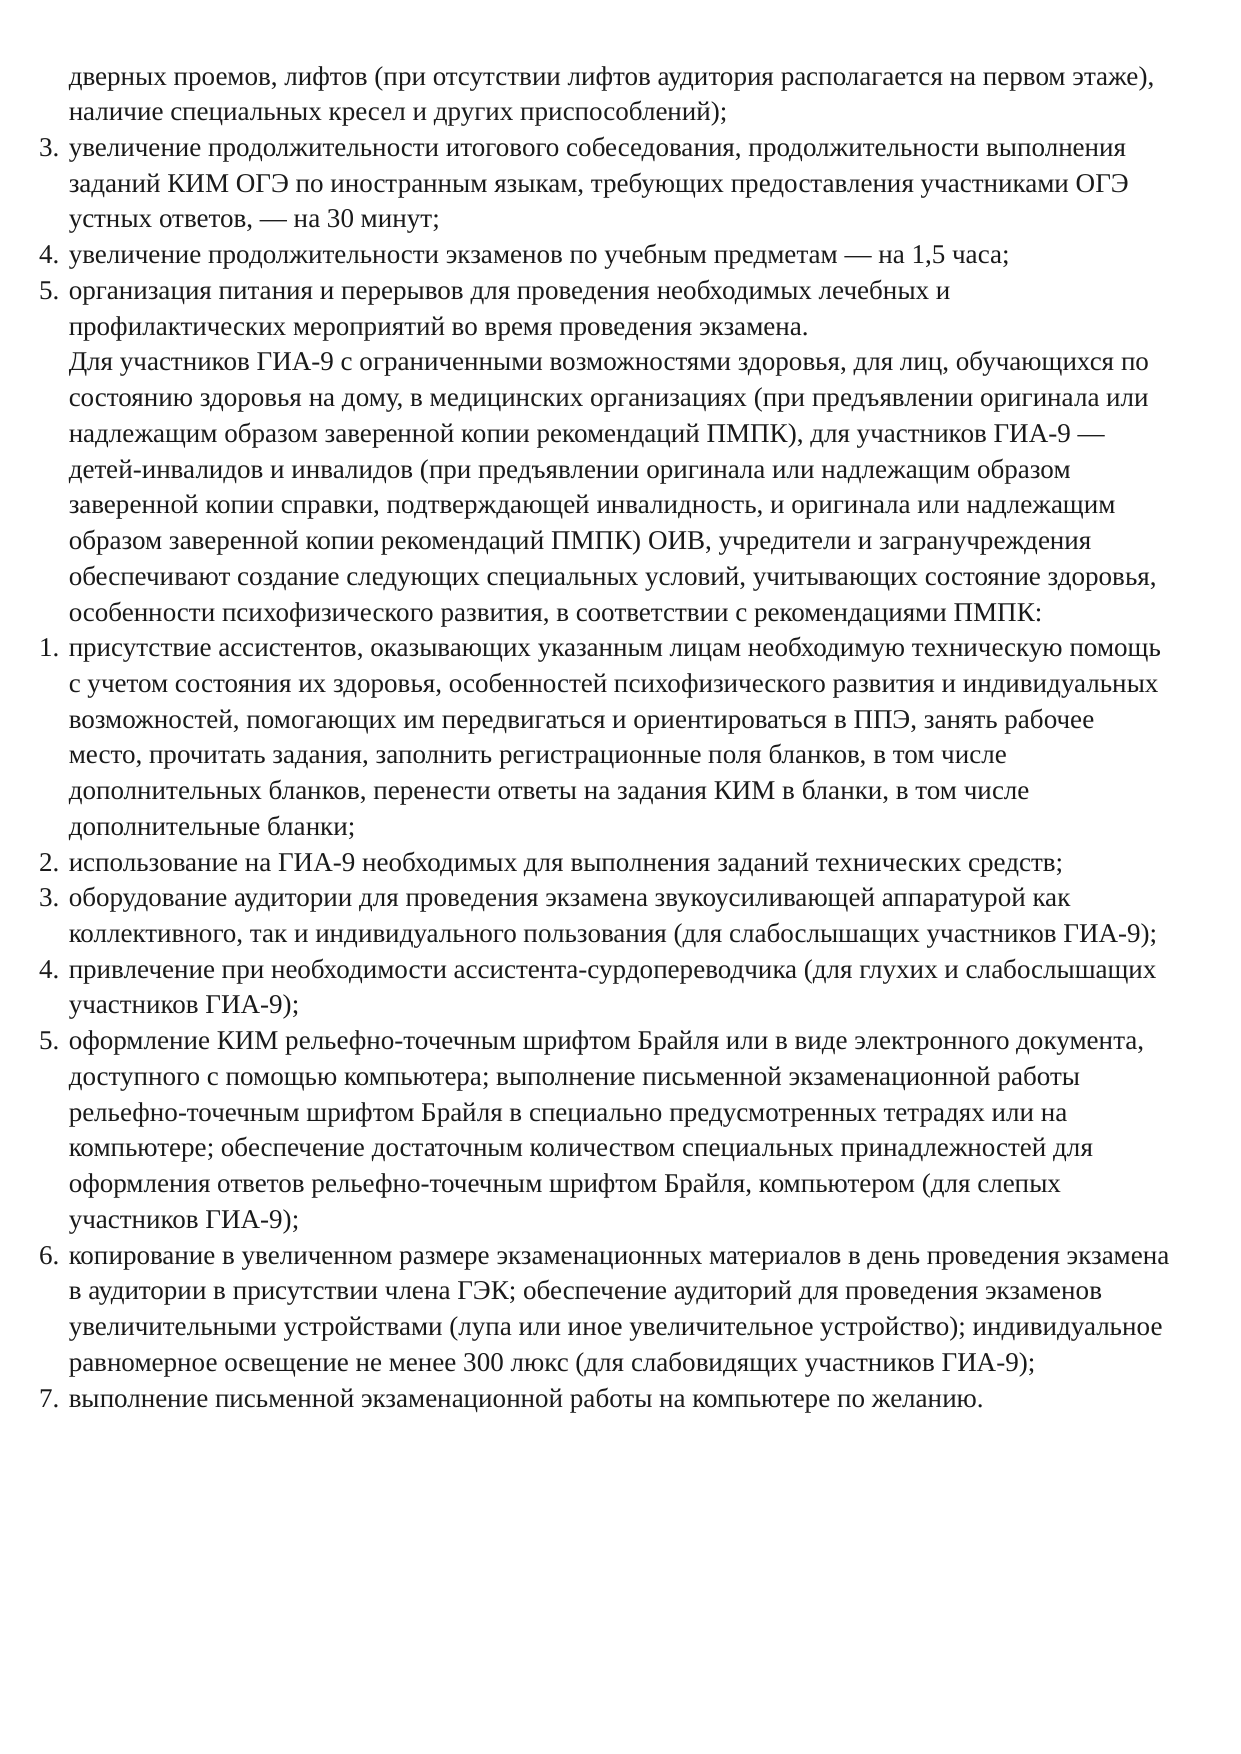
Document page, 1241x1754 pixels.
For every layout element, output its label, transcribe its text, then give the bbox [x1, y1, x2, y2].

list оборудование аудитории для проведения экзамена звукоусиливающей аппаратурой как коллективного, так и индивидуального пользования (для слабослышащих участников ГИА-9); [68, 881, 1171, 948]
list организация питания и перерывов для проведения необходимых лечебных и профилактических мероприятий во время проведения экзамена. [68, 274, 1171, 341]
list присутствие ассистентов, оказывающих указанным лицам необходимую техническую помощь с учетом состояния их здоровья, особенностей психофизического развития и индивидуальных возможностей, помогающих им передвигаться и ориентироваться в ППЭ, занять рабочее место, прочитать задания, заполнить регистрационные поля бланков, в том числе дополнительных бланков, перенести ответы на задания КИМ в бланки, в том числе дополнительные бланки; [68, 631, 1171, 841]
text Для участников ГИА-9 с ограниченными возможностями здоровья, для лиц, обучающихся по состоянию здоровья на дому, в медицинских организациях (при предъявлении оригинала или надлежащим образом заверенной копии рекомендаций ПМПК), для участников ГИА-9 — детей-инвалидов и инвалидов (при предъявлении оригинала или надлежащим образом заверенной копии справки, подтверждающей инвалидность, и оригинала или надлежащим образом заверенной копии рекомендаций ПМПК) ОИВ, учредители и загранучреждения обеспечивают создание следующих специальных условий, учитывающих состояние здоровья, особенности психофизического развития, в соответствии с рекомендациями ПМПК: [68, 346, 1171, 627]
list дверных проемов, лифтов (при отсутствии лифтов аудитория располагается на первом этаже), наличие специальных кресел и других приспособлений); [68, 60, 1171, 127]
list копирование в увеличенном размере экзаменационных материалов в день проведения экзамена в аудитории в присутствии члена ГЭК; обеспечение аудиторий для проведения экзаменов увеличительными устройствами (лупа или иное увеличительное устройство); индивидуальное равномерное освещение не менее 300 люкс (для слабовидящих участников ГИА-9); [68, 1239, 1171, 1377]
list привлечение при необходимости ассистента-сурдопереводчика (для глухих и слабослышащих участников ГИА-9); [68, 953, 1171, 1020]
list оформление КИМ рельефно-точечным шрифтом Брайля или в виде электронного документа, доступного с помощью компьютера; выполнение письменной экзаменационной работы рельефно-точечным шрифтом Брайля в специально предусмотренных тетрадях или на компьютере; обеспечение достаточным количеством специальных принадлежностей для оформления ответов рельефно-точечным шрифтом Брайля, компьютером (для слепых участников ГИА-9); [68, 1024, 1171, 1234]
list увеличение продолжительности итогового собеседования, продолжительности выполнения заданий КИМ ОГЭ по иностранным языкам, требующих предоставления участниками ОГЭ устных ответов, — на 30 минут; [68, 131, 1171, 234]
list использование на ГИА-9 необходимых для выполнения заданий технических средств; [68, 846, 1171, 877]
list увеличение продолжительности экзаменов по учебным предметам — на 1,5 часа; [68, 238, 1171, 269]
list выполнение письменной экзаменационной работы на компьютере по желанию. [68, 1382, 1171, 1413]
